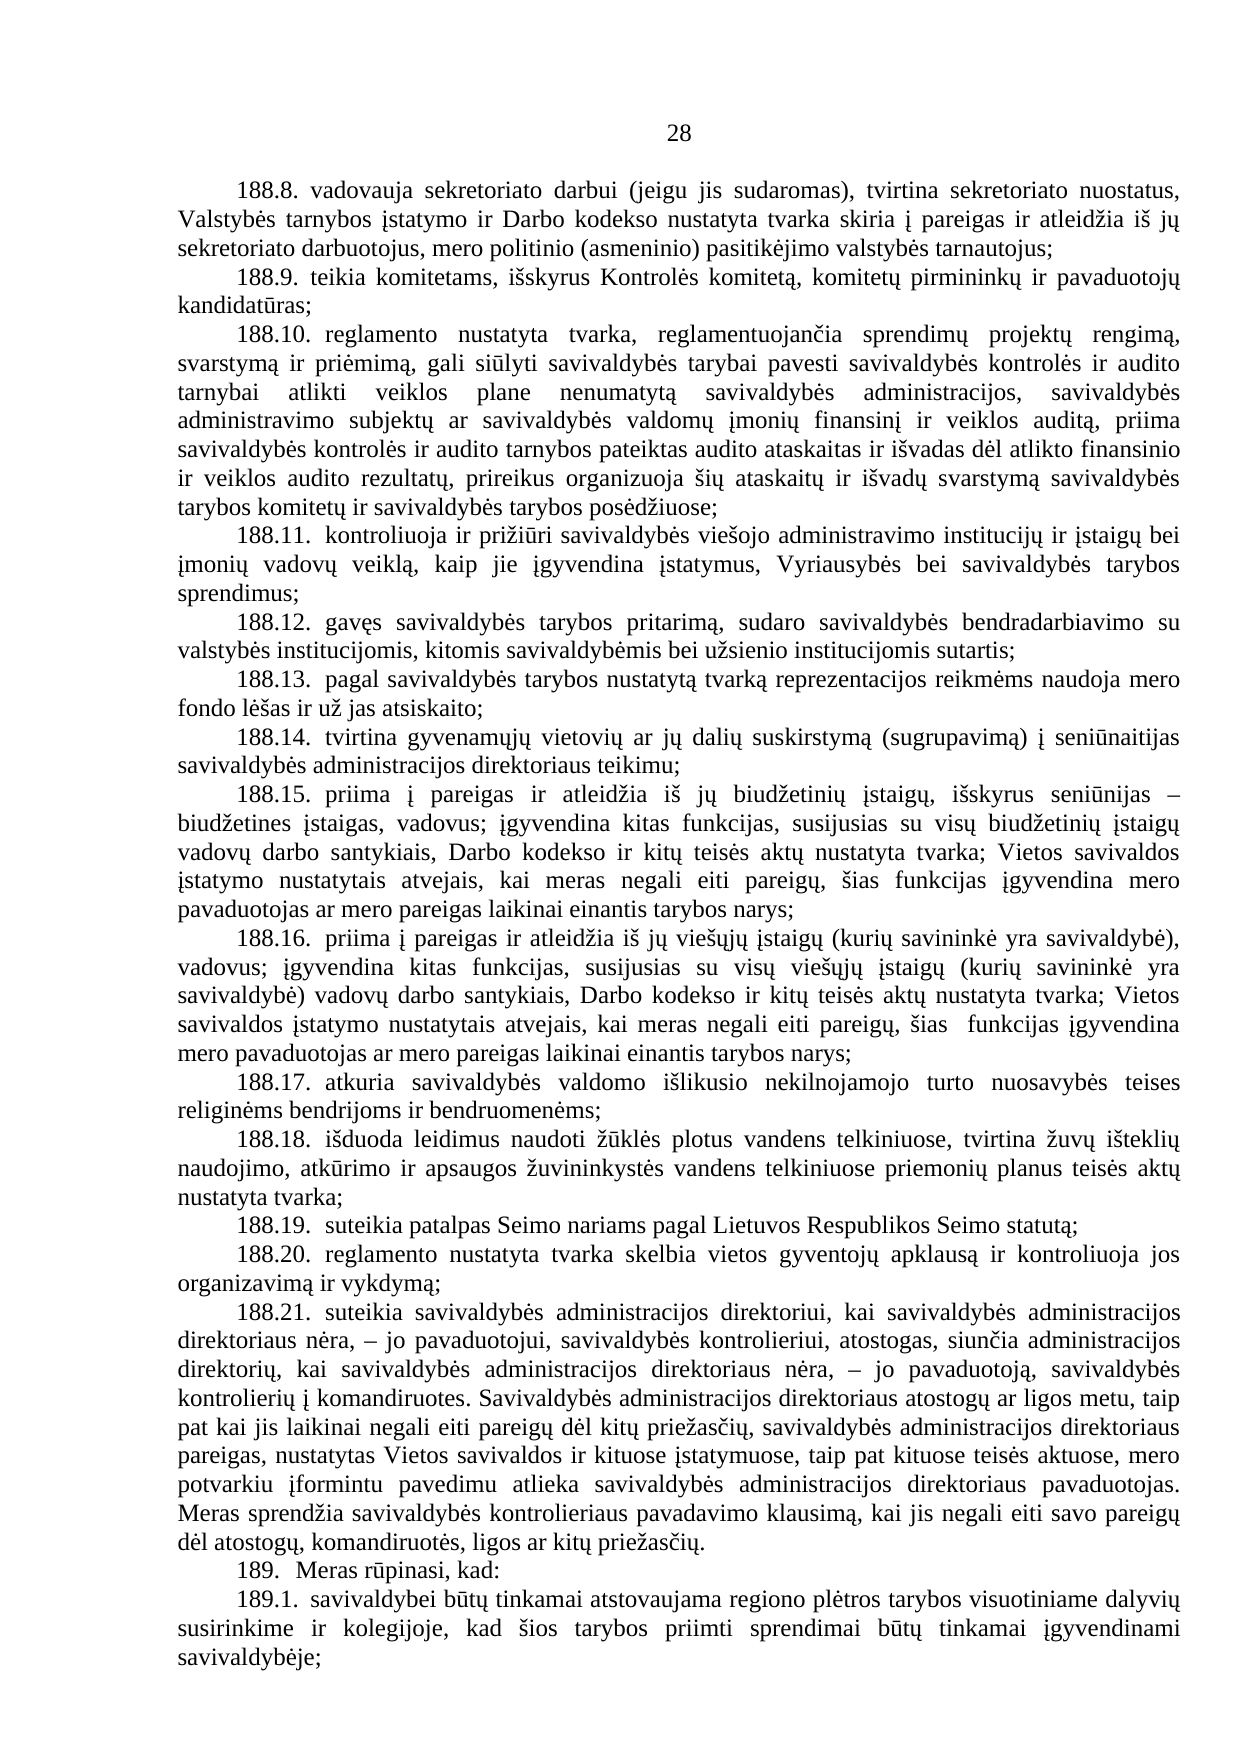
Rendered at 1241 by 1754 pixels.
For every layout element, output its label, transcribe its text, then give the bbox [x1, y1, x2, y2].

text 189. Meras rūpinasi, kad: [177, 1556, 1181, 1584]
text 188.14. tvirtina gyvenamųjų vietovių ar jų dalių suskirstymą (sugrupavimą) į seniūnaitijas savivaldybės administracijos direktoriaus teikimu; [177, 722, 1181, 779]
text 188.13. pagal savivaldybės tarybos nustatytą tvarką reprezentacijos reikmėms naudoja mero fondo lėšas ir už jas atsiskaito; [177, 664, 1181, 722]
text 188.18. išduoda leidimus naudoti žūklės plotus vandens telkiniuose, tvirtina žuvų išteklių naudojimo, atkūrimo ir apsaugos žuvininkystės vandens telkiniuose priemonių planus teisės aktų nustatyta tvarka; [177, 1124, 1181, 1211]
text 188.21. suteikia savivaldybės administracijos direktoriui, kai savivaldybės administracijos direktoriaus nėra, – jo pavaduotojui, savivaldybės kontrolieriui, atostogas, siunčia administracijos direktorių, kai savivaldybės administracijos direktoriaus nėra, – jo pavaduotoją, savivaldybės kontrolierių į komandiruotes. Savivaldybės administracijos direktoriaus atostogų ar ligos metu, taip pat kai jis laikinai negali eiti pareigų dėl kitų priežasčių, savivaldybės administracijos direktoriaus pareigas, nustatytas Vietos savivaldos ir kituose įstatymuose, taip pat kituose teisės aktuose, mero potvarkiu įformintu pavedimu atlieka savivaldybės administracijos direktoriaus pavaduotojas. Meras sprendžia savivaldybės kontrolieriaus pavadavimo klausimą, kai jis negali eiti savo pareigų dėl atostogų, komandiruotės, ligos ar kitų priežasčių. [177, 1297, 1181, 1556]
text 188.20. reglamento nustatyta tvarka skelbia vietos gyventojų apklausą ir kontroliuoja jos organizavimą ir vykdymą; [177, 1239, 1181, 1297]
text 189.1. savivaldybei būtų tinkamai atstovaujama regiono plėtros tarybos visuotiniame dalyvių susirinkime ir kolegijoje, kad šios tarybos priimti sprendimai būtų tinkamai įgyvendinami savivaldybėje; [177, 1584, 1181, 1671]
text 188.11. kontroliuoja ir prižiūri savivaldybės viešojo administravimo institucijų ir įstaigų bei įmonių vadovų veiklą, kaip jie įgyvendina įstatymus, Vyriausybės bei savivaldybės tarybos sprendimus; [177, 521, 1181, 607]
text 188.17. atkuria savivaldybės valdomo išlikusio nekilnojamojo turto nuosavybės teises religinėms bendrijoms ir bendruomenėms; [177, 1067, 1181, 1124]
text 188.8. vadovauja sekretoriato darbui (jeigu jis sudaromas), tvirtina sekretoriato nuostatus, Valstybės tarnybos įstatymo ir Darbo kodekso nustatyta tvarka skiria į pareigas ir atleidžia iš jų sekretoriato darbuotojus, mero politinio (asmeninio) pasitikėjimo valstybės tarnautojus; [177, 176, 1181, 262]
text 188.15. priima į pareigas ir atleidžia iš jų biudžetinių įstaigų, išskyrus seniūnijas – biudžetines įstaigas, vadovus; įgyvendina kitas funkcijas, susijusias su visų biudžetinių įstaigų vadovų darbo santykiais, Darbo kodekso ir kitų teisės aktų nustatyta tvarka; Vietos savivaldos įstatymo nustatytais atvejais, kai meras negali eiti pareigų, šias funkcijas įgyvendina mero pavaduotojas ar mero pareigas laikinai einantis tarybos narys; [177, 779, 1181, 923]
text 188.10. reglamento nustatyta tvarka, reglamentuojančia sprendimų projektų rengimą, svarstymą ir priėmimą, gali siūlyti savivaldybės tarybai pavesti savivaldybės kontrolės ir audito tarnybai atlikti veiklos plane nenumatytą savivaldybės administracijos, savivaldybės administravimo subjektų ar savivaldybės valdomų įmonių finansinį ir veiklos auditą, priima savivaldybės kontrolės ir audito tarnybos pateiktas audito ataskaitas ir išvadas dėl atlikto finansinio ir veiklos audito rezultatų, prireikus organizuoja šių ataskaitų ir išvadų svarstymą savivaldybės tarybos komitetų ir savivaldybės tarybos posėdžiuose; [177, 319, 1181, 521]
text 188.9. teikia komitetams, išskyrus Kontrolės komitetą, komitetų pirmininkų ir pavaduotojų kandidatūras; [177, 262, 1181, 319]
text 188.16. priima į pareigas ir atleidžia iš jų viešųjų įstaigų (kurių savininkė yra savivaldybė), vadovus; įgyvendina kitas funkcijas, susijusias su visų viešųjų įstaigų (kurių savininkė yra savivaldybė) vadovų darbo santykiais, Darbo kodekso ir kitų teisės aktų nustatyta tvarka; Vietos savivaldos įstatymo nustatytais atvejais, kai meras negali eiti pareigų, šias funkcijas įgyvendina mero pavaduotojas ar mero pareigas laikinai einantis tarybos narys; [177, 923, 1181, 1067]
text 188.12. gavęs savivaldybės tarybos pritarimą, sudaro savivaldybės bendradarbiavimo su valstybės institucijomis, kitomis savivaldybėmis bei užsienio institucijomis sutartis; [177, 607, 1181, 664]
text 188.19. suteikia patalpas Seimo nariams pagal Lietuvos Respublikos Seimo statutą; [177, 1211, 1181, 1239]
